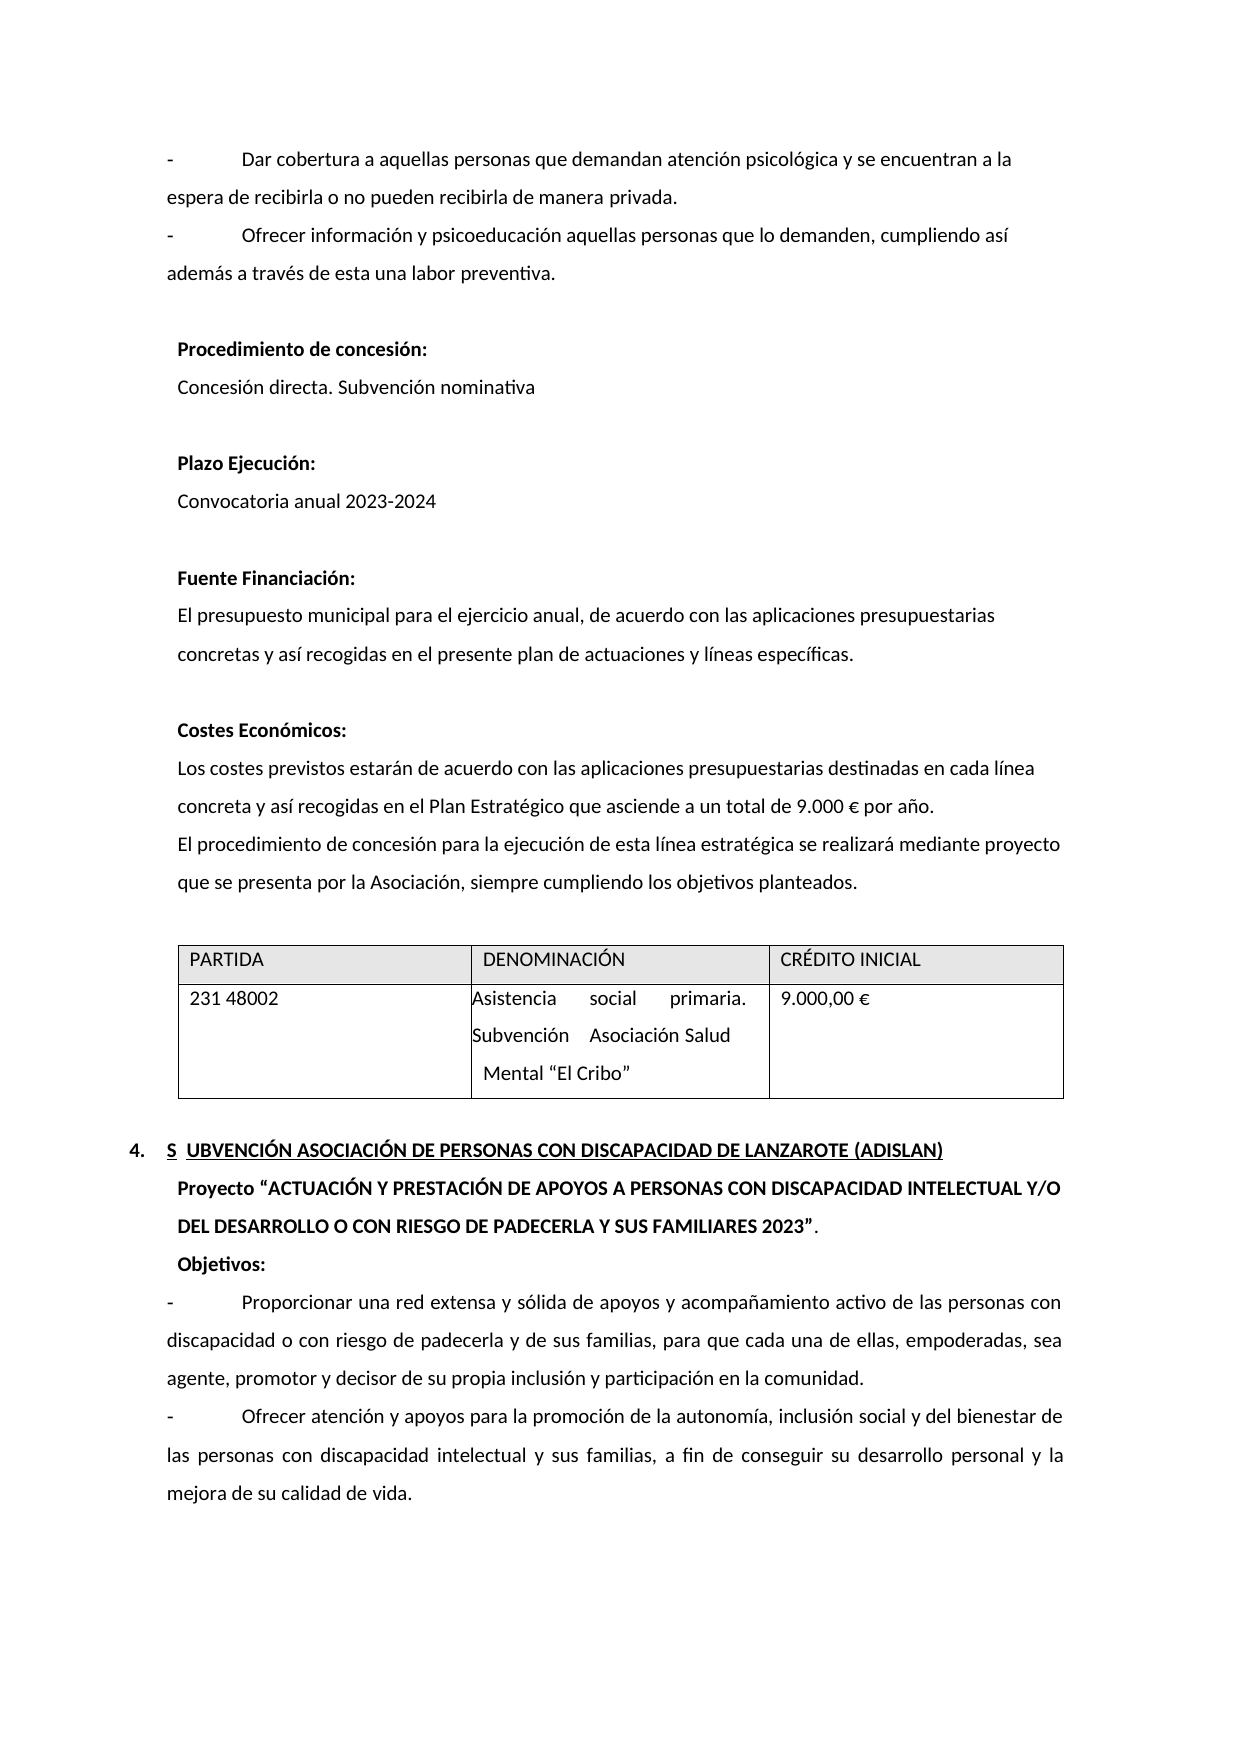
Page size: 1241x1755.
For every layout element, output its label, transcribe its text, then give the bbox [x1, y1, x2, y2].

subtitle Procedimiento de concesión: [177, 336, 1161, 361]
table_cell Asistencia social primaria. Subvención Asociación Salud Mental “El Cribo” [472, 985, 769, 1098]
list Ofrecer atención y apoyos para la promoción de la autonomía, inclusión social y del bienestar de las personas con discapacidad intelectual y sus familias, a fin de conseguir su desarrollo personal y la mejora de su calidad de vida. [167, 1404, 1064, 1505]
table_cell 231 48002 [179, 985, 471, 1098]
table_header PARTIDA [179, 946, 471, 983]
list Proporcionar una red extensa y sólida de apoyos y acompañamiento activo de las personas con discapacidad o con riesgo de padecerla y de sus familias, para que cada una de ellas, empoderadas, sea agente, promotor y decisor de su propia inclusión y participación en la comunidad. [167, 1289, 1064, 1391]
list Dar cobertura a aquellas personas que demandan atención psicológica y se encuentran a la espera de recibirla o no pueden recibirla de manera privada. [167, 146, 1064, 209]
table_header CRÉDITO INICIAL [770, 946, 1063, 983]
text Convocatoria anual 2023-2024 [177, 488, 1161, 514]
text Objetivos: [177, 1251, 1161, 1276]
text Los costes previstos estarán de acuerdo con las aplicaciones presupuestarias destinadas en cada línea concreta y así recogidas en el Plan Estratégico que asciende a un total de 9.000 € por año. [177, 755, 1072, 818]
table_cell 9.000,00 € [770, 985, 1063, 1098]
text El presupuesto municipal para el ejercicio anual, de acuerdo con las aplicaciones presupuestarias concretas y así recogidas en el presente plan de actuaciones y líneas específicas. [177, 603, 1072, 666]
subtitle Plazo Ejecución: [177, 450, 1161, 476]
text El procedimiento de concesión para la ejecución de esta línea estratégica se realizará mediante proyecto que se presenta por la Asociación, siempre cumpliendo los objetivos planteados. [177, 831, 1064, 894]
list S UBVENCIÓN ASOCIACIÓN DE PERSONAS CON DISCAPACIDAD DE LANZAROTE (ADISLAN) [129, 1137, 1161, 1163]
subtitle Costes Económicos: [177, 717, 1161, 743]
list Ofrecer información y psicoeducación aquellas personas que lo demanden, cumpliendo así además a través de esta una labor preventiva. [167, 222, 1064, 285]
subtitle Fuente Financiación: [177, 565, 1161, 590]
table_header DENOMINACIÓN [472, 946, 769, 983]
text Proyecto “ACTUACIÓN Y PRESTACIÓN DE APOYOS A PERSONAS CON DISCAPACIDAD INTELECTUAL Y/O DEL DESARROLLO O CON RIESGO DE PADECERLA Y SUS FAMILIARES 2023”. [177, 1175, 1064, 1238]
text Concesión directa. Subvención nominativa [177, 374, 1161, 399]
